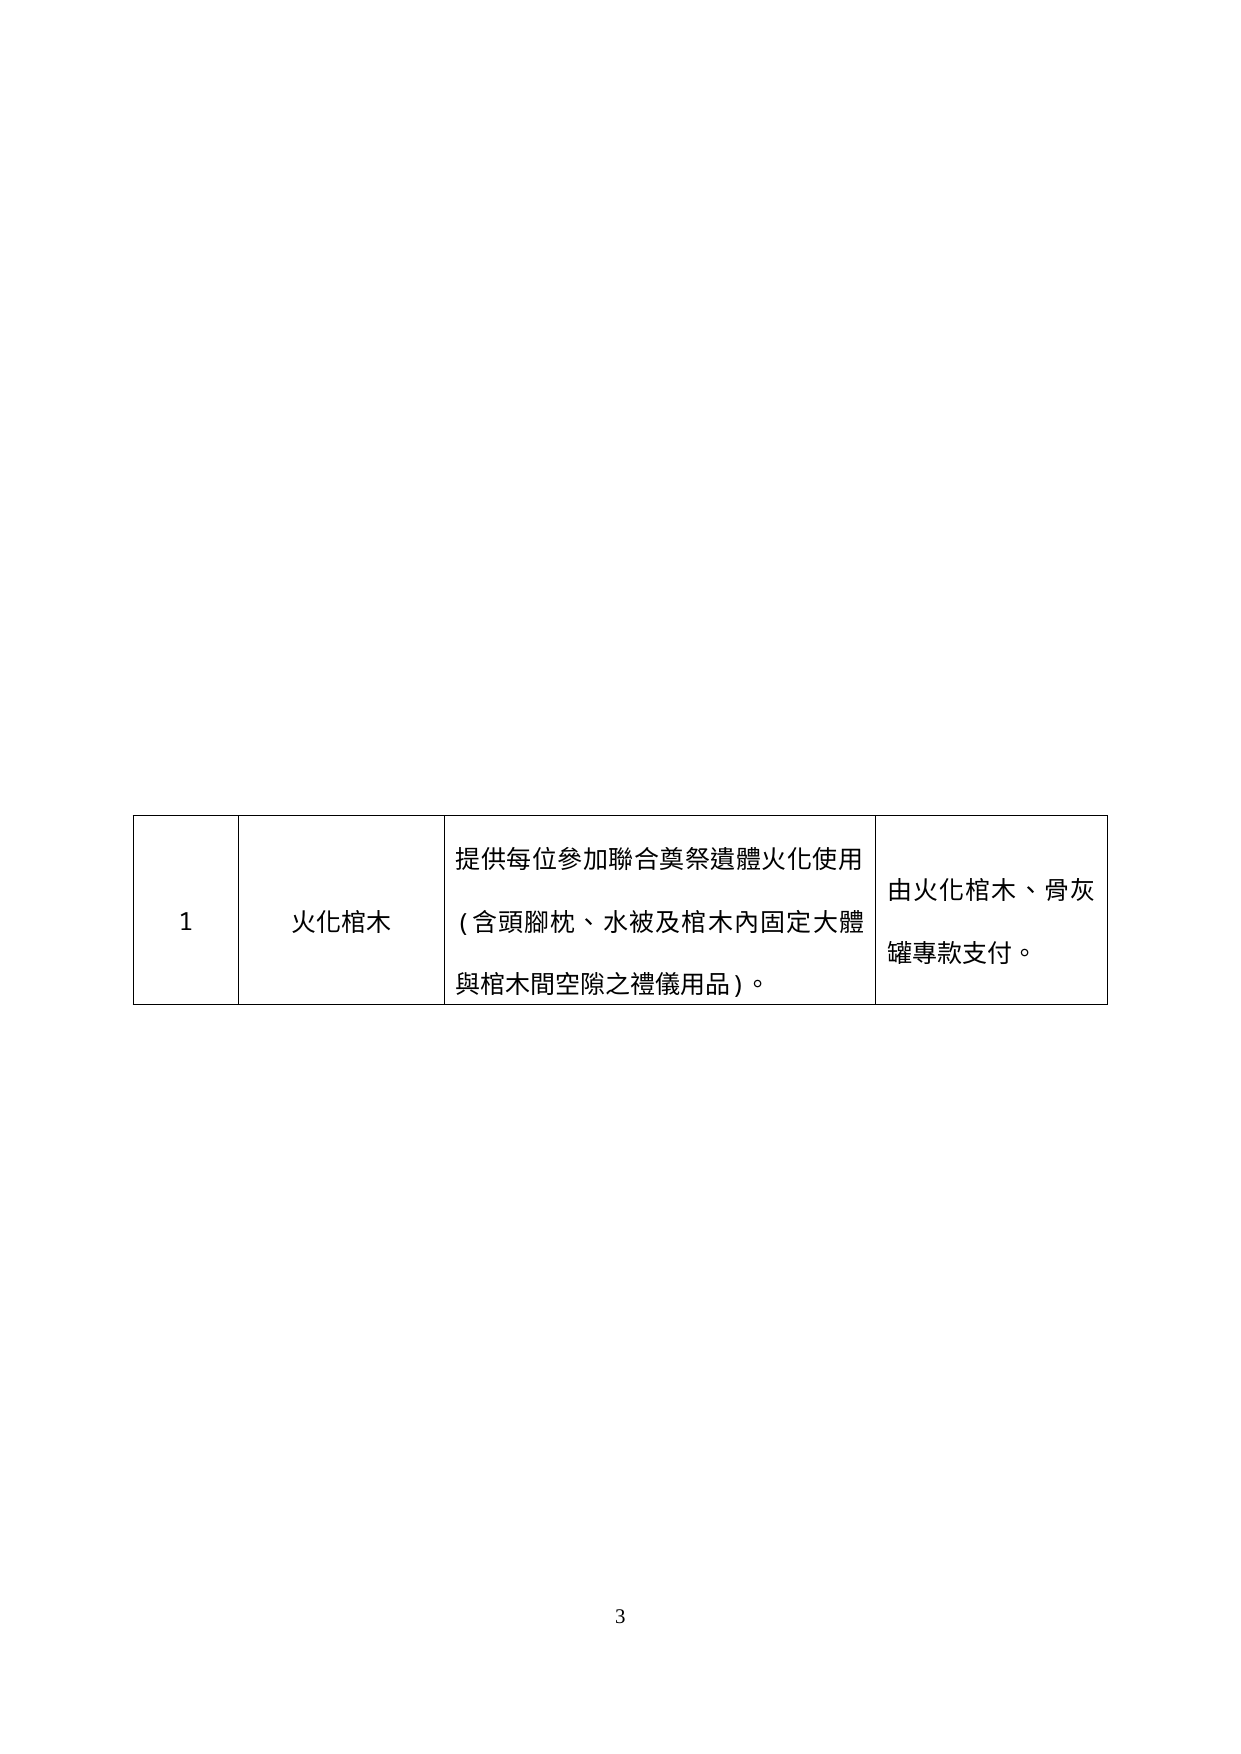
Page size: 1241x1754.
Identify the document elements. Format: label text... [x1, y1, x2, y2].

table_cell 火化棺木 [239, 816, 444, 1003]
table_cell 1 [134, 816, 238, 1003]
table_cell 提供每位參加聯合奠祭遺體火化使用(含頭腳枕、水被及棺木內固定大體與棺木間空隙之禮儀用品)。 [445, 816, 875, 1003]
table_cell 由火化棺木、骨灰罐專款支付。 [876, 816, 1107, 1003]
